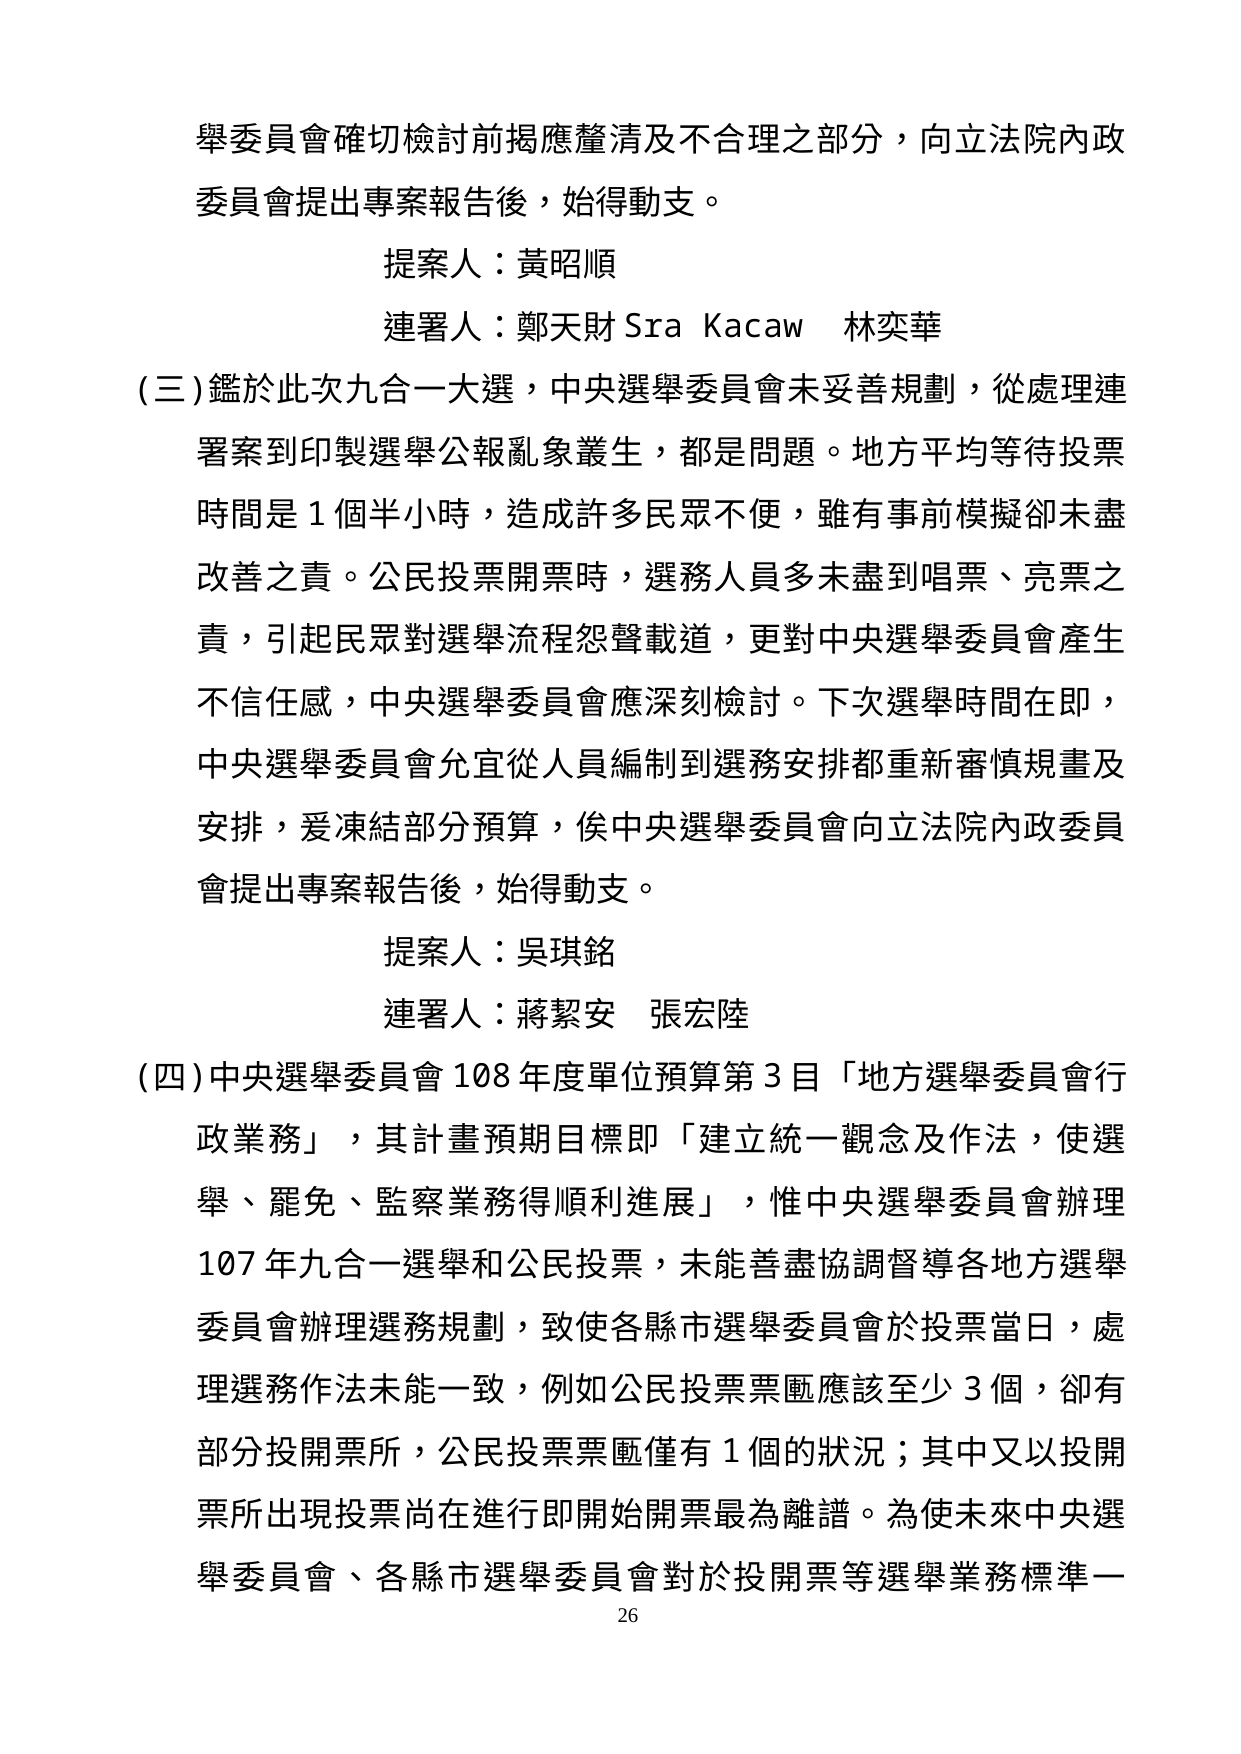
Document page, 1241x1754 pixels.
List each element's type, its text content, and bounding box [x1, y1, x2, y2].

text 提案人：吳琪銘 [383, 908, 1127, 971]
text (四)中央選舉委員會108年度單位預算第3目「地方選舉委員會行政業務」，其計畫預期目標即「建立統一觀念及作法，使選舉、罷免、監察業務得順利進展」，惟中央選舉委員會辦理107年九合一選舉和公民投票，未能善盡協調督導各地方選舉委員會辦理選務規劃，致使各縣市選舉委員會於投票當日，處理選務作法未能一致，例如公民投票票匭應該至少3個，卻有部分投開票所，公民投票票匭僅有1個的狀況；其中又以投開票所出現投票尚在進行即開始開票最為離譜。為使未來中央選舉委員會、各縣市選舉委員會對於投開票等選舉業務標準一 [133, 1033, 1127, 1596]
text 連署人：鄭天財Sra Kacaw 林奕華 [383, 283, 1127, 346]
text 舉委員會確切檢討前揭應釐清及不合理之部分，向立法院內政委員會提出專案報告後，始得動支。 [195, 96, 1127, 221]
text 提案人：黃昭順 [383, 221, 1127, 283]
text 連署人：蔣絜安 張宏陸 [383, 971, 1127, 1033]
text (三)鑑於此次九合一大選，中央選舉委員會未妥善規劃，從處理連署案到印製選舉公報亂象叢生，都是問題。地方平均等待投票時間是1個半小時，造成許多民眾不便，雖有事前模擬卻未盡改善之責。公民投票開票時，選務人員多未盡到唱票、亮票之責，引起民眾對選舉流程怨聲載道，更對中央選舉委員會產生不信任感，中央選舉委員會應深刻檢討。下次選舉時間在即，中央選舉委員會允宜從人員編制到選務安排都重新審慎規畫及安排，爰凍結部分預算，俟中央選舉委員會向立法院內政委員會提出專案報告後，始得動支。 [133, 346, 1127, 908]
